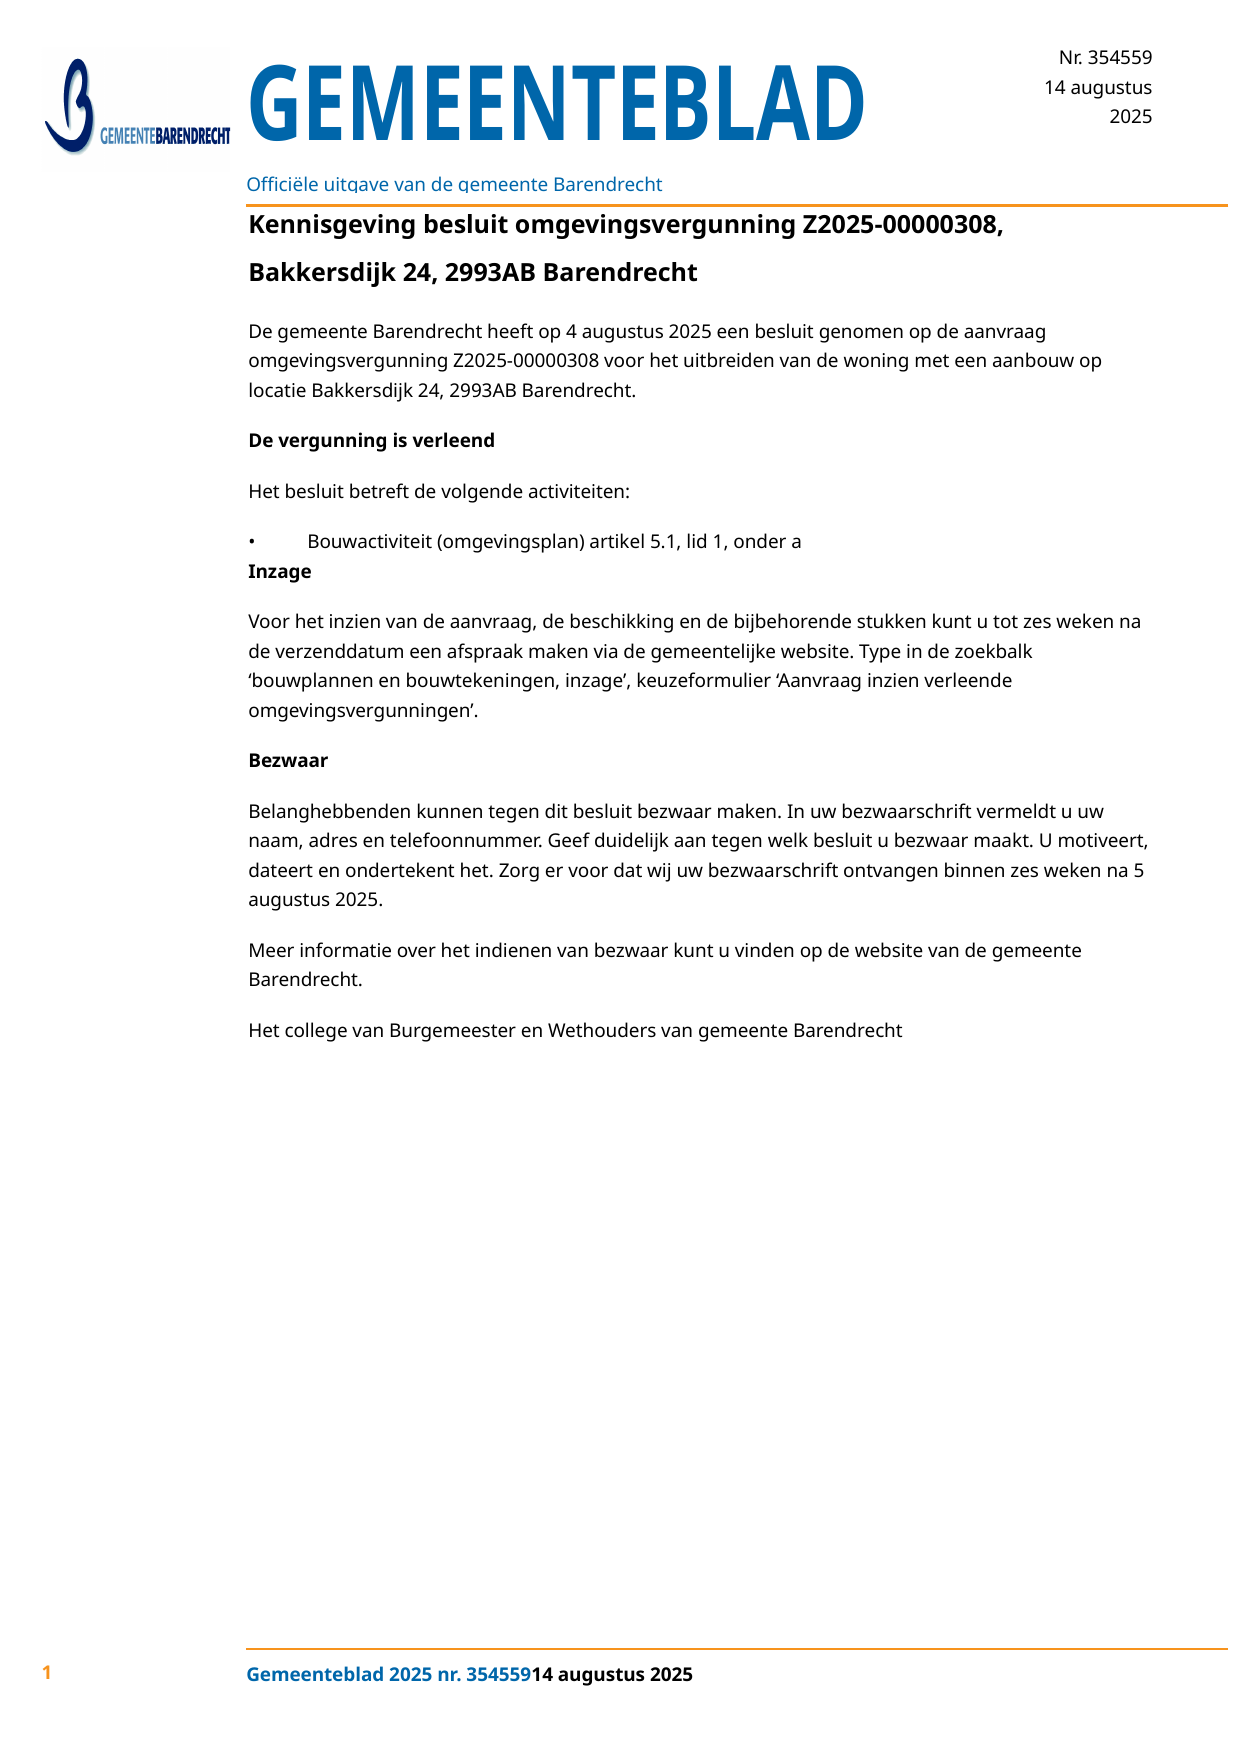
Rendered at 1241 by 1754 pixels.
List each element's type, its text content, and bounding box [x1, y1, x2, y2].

picture [41, 47, 231, 172]
list Bouwactiviteit (omgevingsplan) artikel 5.1, lid 1, onder a [248, 528, 1152, 554]
text Inzage [248, 558, 1152, 584]
text Voor het inzien van de aanvraag, de beschikking en de bijbehorende stukken kunt u tot zes weken na de verzenddatum een afspraak maken via de gemeentelijke website. Type in de zoekbalk ‘bouwplannen en bouwtekeningen, inzage’, keuzeformulier ‘Aanvraag inzien verleende omgevingsvergunningen’. [248, 608, 1152, 723]
text Het besluit betreft de volgende activiteiten: [248, 478, 1152, 504]
text De gemeente Barendrecht heeft op 4 augustus 2025 een besluit genomen op de aanvraag omgevingsvergunning Z2025-00000308 voor het uitbreiden van de woning met een aanbouw op locatie Bakkersdijk 24, 2993AB Barendrecht. [248, 318, 1152, 403]
text Bezwaar [248, 747, 1152, 773]
text Het college van Burgemeester en Wethouders van gemeente Barendrecht [248, 1017, 1152, 1043]
text Belanghebbenden kunnen tegen dit besluit bezwaar maken. In uw bezwaarschrift vermeldt u uw naam, adres en telefoonnummer. Geef duidelijk aan tegen welk besluit u bezwaar maakt. U motiveert, dateert en ondertekent het. Zorg er voor dat wij uw bezwaarschrift ontvangen binnen zes weken na 5 augustus 2025. [248, 798, 1152, 912]
text Meer informatie over het indienen van bezwaar kunt u vinden op de website van de gemeente Barendrecht. [248, 937, 1152, 992]
text De vergunning is verleend [248, 427, 1152, 453]
text Kennisgeving besluit omgevingsvergunning Z2025-00000308, Bakkersdijk 24, 2993AB Barendrecht [248, 207, 1152, 288]
